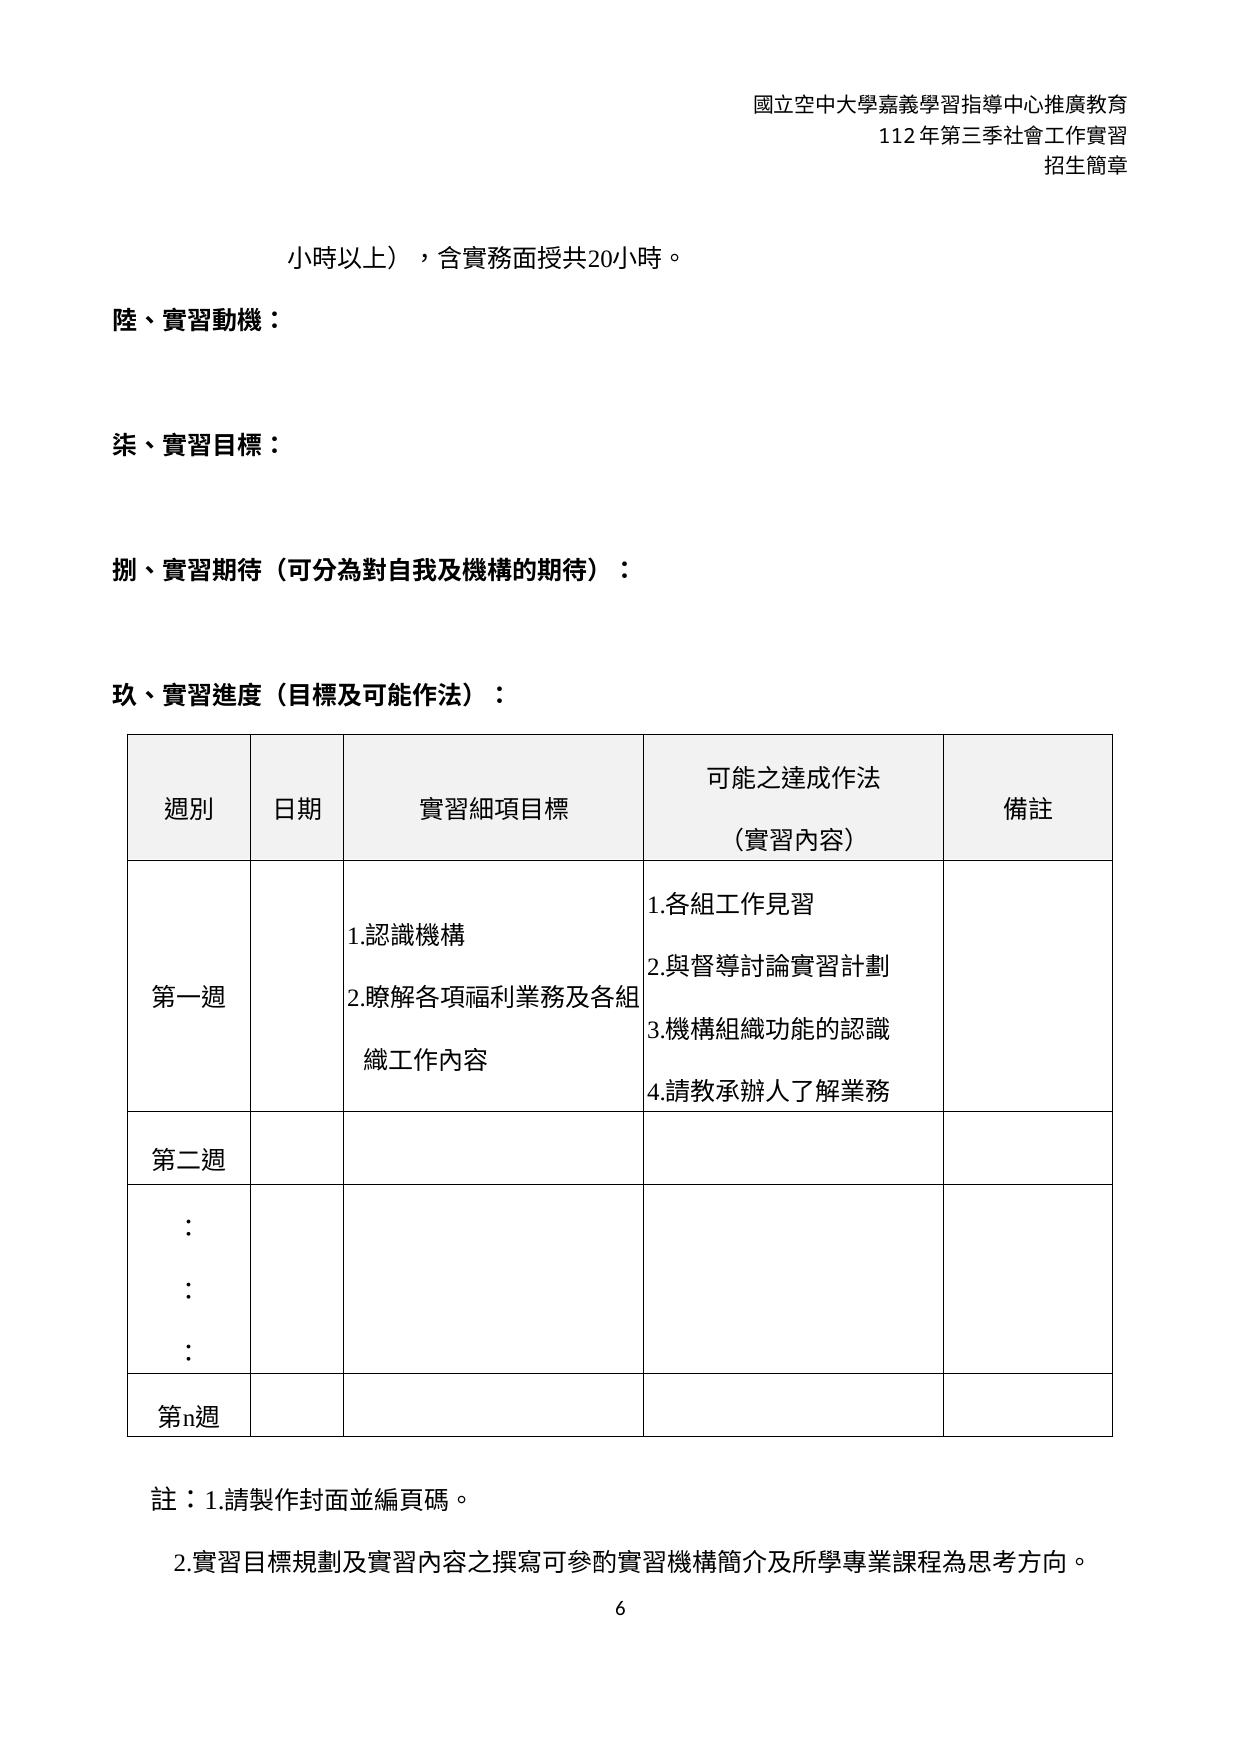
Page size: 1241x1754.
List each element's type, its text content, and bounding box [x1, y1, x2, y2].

table_header 備註 [944, 735, 1112, 859]
table_cell 第n週 [128, 1374, 250, 1436]
table_cell [251, 1185, 343, 1372]
text 小時以上），含實務面授共20小時。 [112, 215, 1128, 277]
table_cell [944, 1185, 1112, 1372]
table_cell [251, 1374, 343, 1436]
table_header 可能之達成作法 （實習內容） [644, 735, 943, 859]
table_cell [944, 1374, 1112, 1436]
table_cell [251, 861, 343, 1111]
table_cell [251, 1112, 343, 1184]
table_cell 第一週 [128, 861, 250, 1111]
table_header 實習細項目標 [344, 735, 643, 859]
text 玖、實習進度（目標及可能作法）： [112, 652, 1128, 715]
table_cell [644, 1112, 943, 1184]
table_header 日期 [251, 735, 343, 859]
table_header 週別 [128, 735, 250, 859]
table_cell 1.認識機構 2.瞭解各項福利業務及各組織工作內容 [344, 861, 643, 1111]
table_cell [344, 1112, 643, 1184]
table_cell [344, 1185, 643, 1372]
table_cell [644, 1374, 943, 1436]
table_cell [644, 1185, 943, 1372]
table_cell [944, 861, 1112, 1111]
text 捌、實習期待（可分為對自我及機構的期待）： [112, 527, 1128, 590]
table_cell 1.各組工作見習 2.與督導討論實習計劃 3.機構組織功能的認識 4.請教承辦人了解業務 [644, 861, 943, 1111]
text 陸、實習動機： [112, 277, 1128, 340]
text 柒、實習目標： [112, 402, 1128, 465]
text 2.實習目標規劃及實習內容之撰寫可參酌實習機構簡介及所學專業課程為思考方向。 [137, 1518, 1128, 1581]
table_cell 第二週 [128, 1112, 250, 1184]
table_cell [944, 1112, 1112, 1184]
table_cell ： ： ： [128, 1185, 250, 1372]
table_cell [344, 1374, 643, 1436]
text 註：1.請製作封面並編頁碼。 [150, 1456, 1128, 1518]
